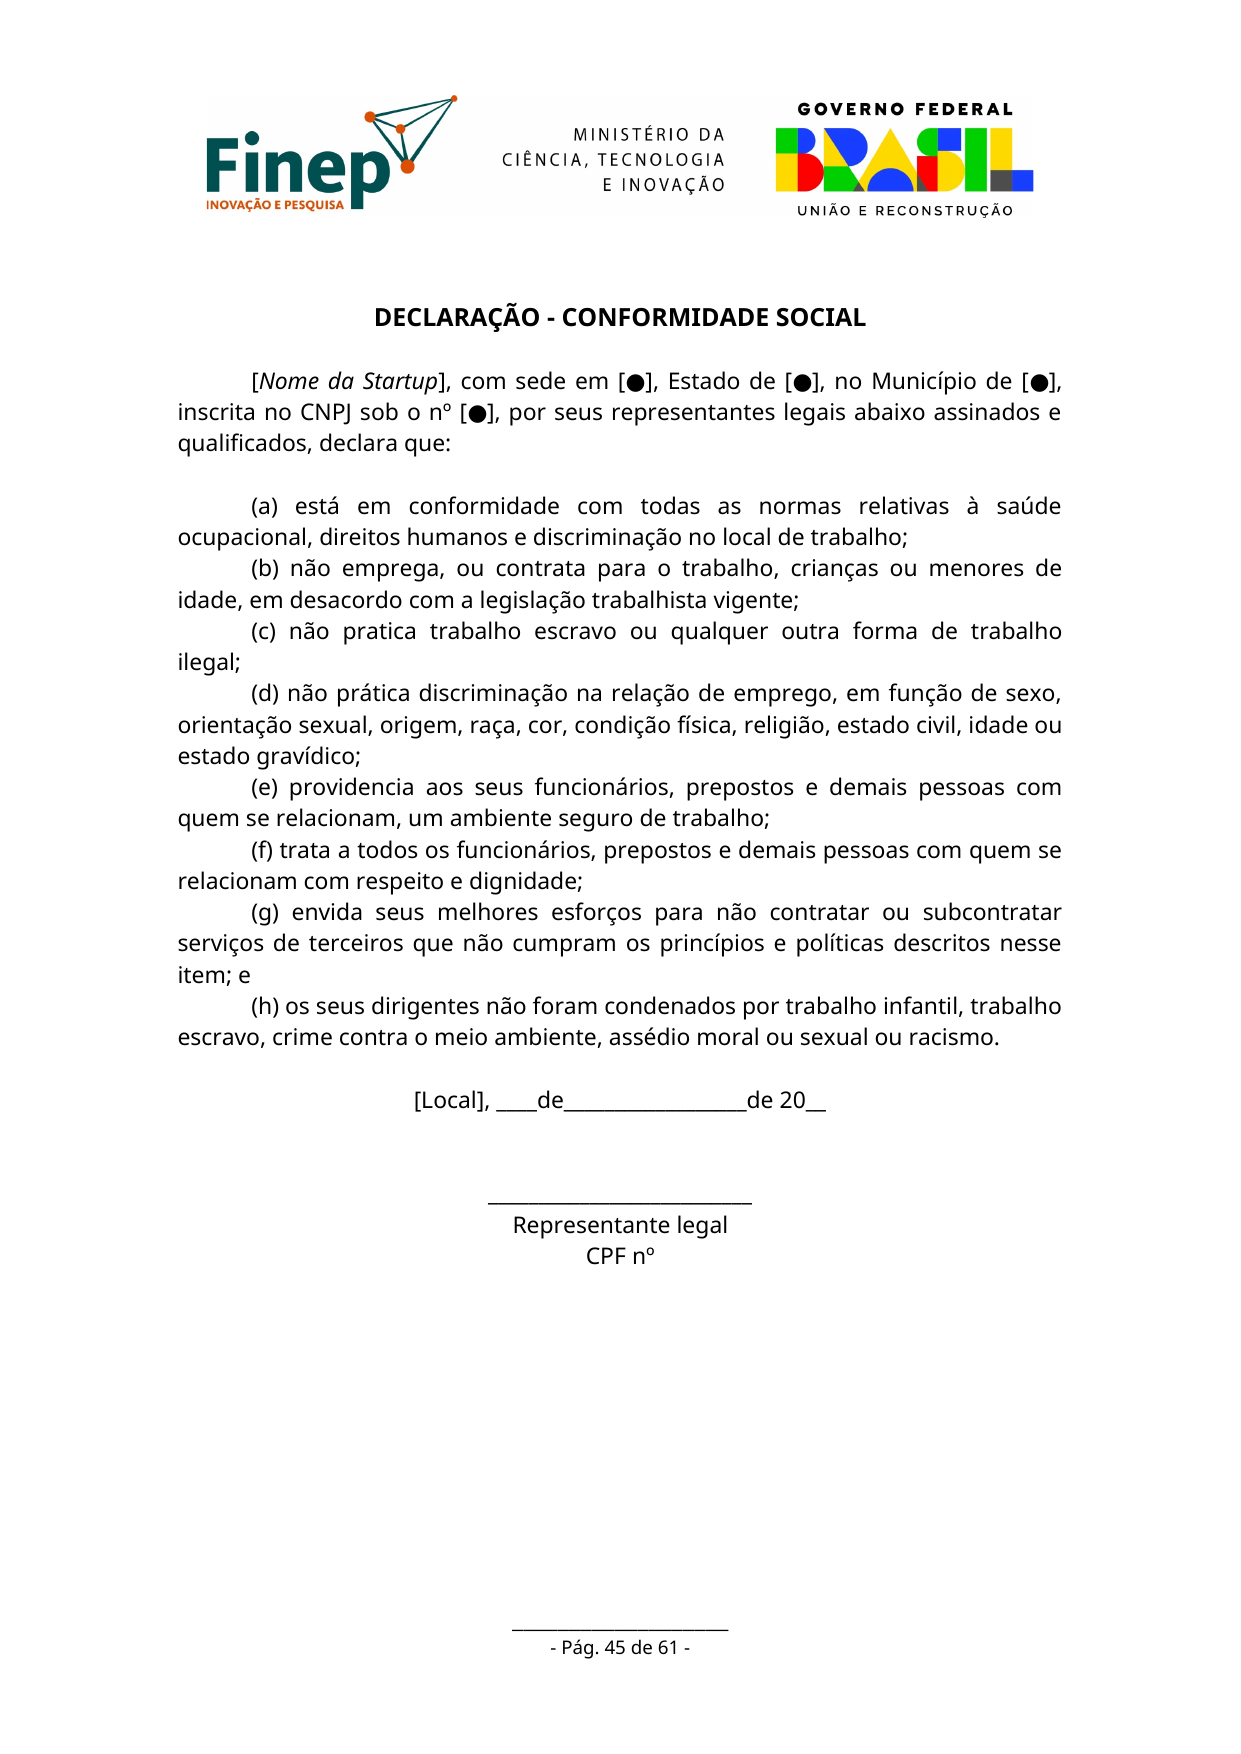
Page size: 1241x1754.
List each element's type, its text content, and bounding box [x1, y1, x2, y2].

text DECLARAÇÃO - CONFORMIDADE SOCIAL [177, 302, 1063, 333]
text (g) envida seus melhores esforços para não contratar ou subcontratar serviços de terceiros que não cumpram os princípios e políticas descritos nesse item; e [177, 896, 1063, 989]
text [Local], ____de__________________de 20__ [177, 1083, 1063, 1114]
text (e) providencia aos seus funcionários, prepostos e demais pessoas com quem se relacionam, um ambiente seguro de trabalho; [177, 771, 1063, 833]
text CPF nº [177, 1239, 1063, 1271]
text (f) trata a todos os funcionários, prepostos e demais pessoas com quem se relacionam com respeito e dignidade; [177, 833, 1063, 896]
text (b) não emprega, ou contrata para o trabalho, crianças ou menores de idade, em desacordo com a legislação trabalhista vigente; [177, 552, 1063, 614]
text __________________________ [177, 1177, 1063, 1208]
text (d) não prática discriminação na relação de emprego, em função de sexo, orientação sexual, origem, raça, cor, condição física, religião, estado civil, idade ou estado gravídico; [177, 677, 1063, 771]
text (h) os seus dirigentes não foram condenados por trabalho infantil, trabalho escravo, crime contra o meio ambiente, assédio moral ou sexual ou racismo. [177, 989, 1063, 1052]
text (c) não pratica trabalho escravo ou qualquer outra forma de trabalho ilegal; [177, 614, 1063, 677]
text [Nome da Startup], com sede em [●], Estado de [●], no Município de [●], inscrita no CNPJ sob o nº [●], por seus representantes legais abaixo assinados e qualificados, declara que: [177, 364, 1063, 458]
text Representante legal [177, 1208, 1063, 1239]
text (a) está em conformidade com todas as normas relativas à saúde ocupacional, direitos humanos e discriminação no local de trabalho; [177, 489, 1063, 552]
